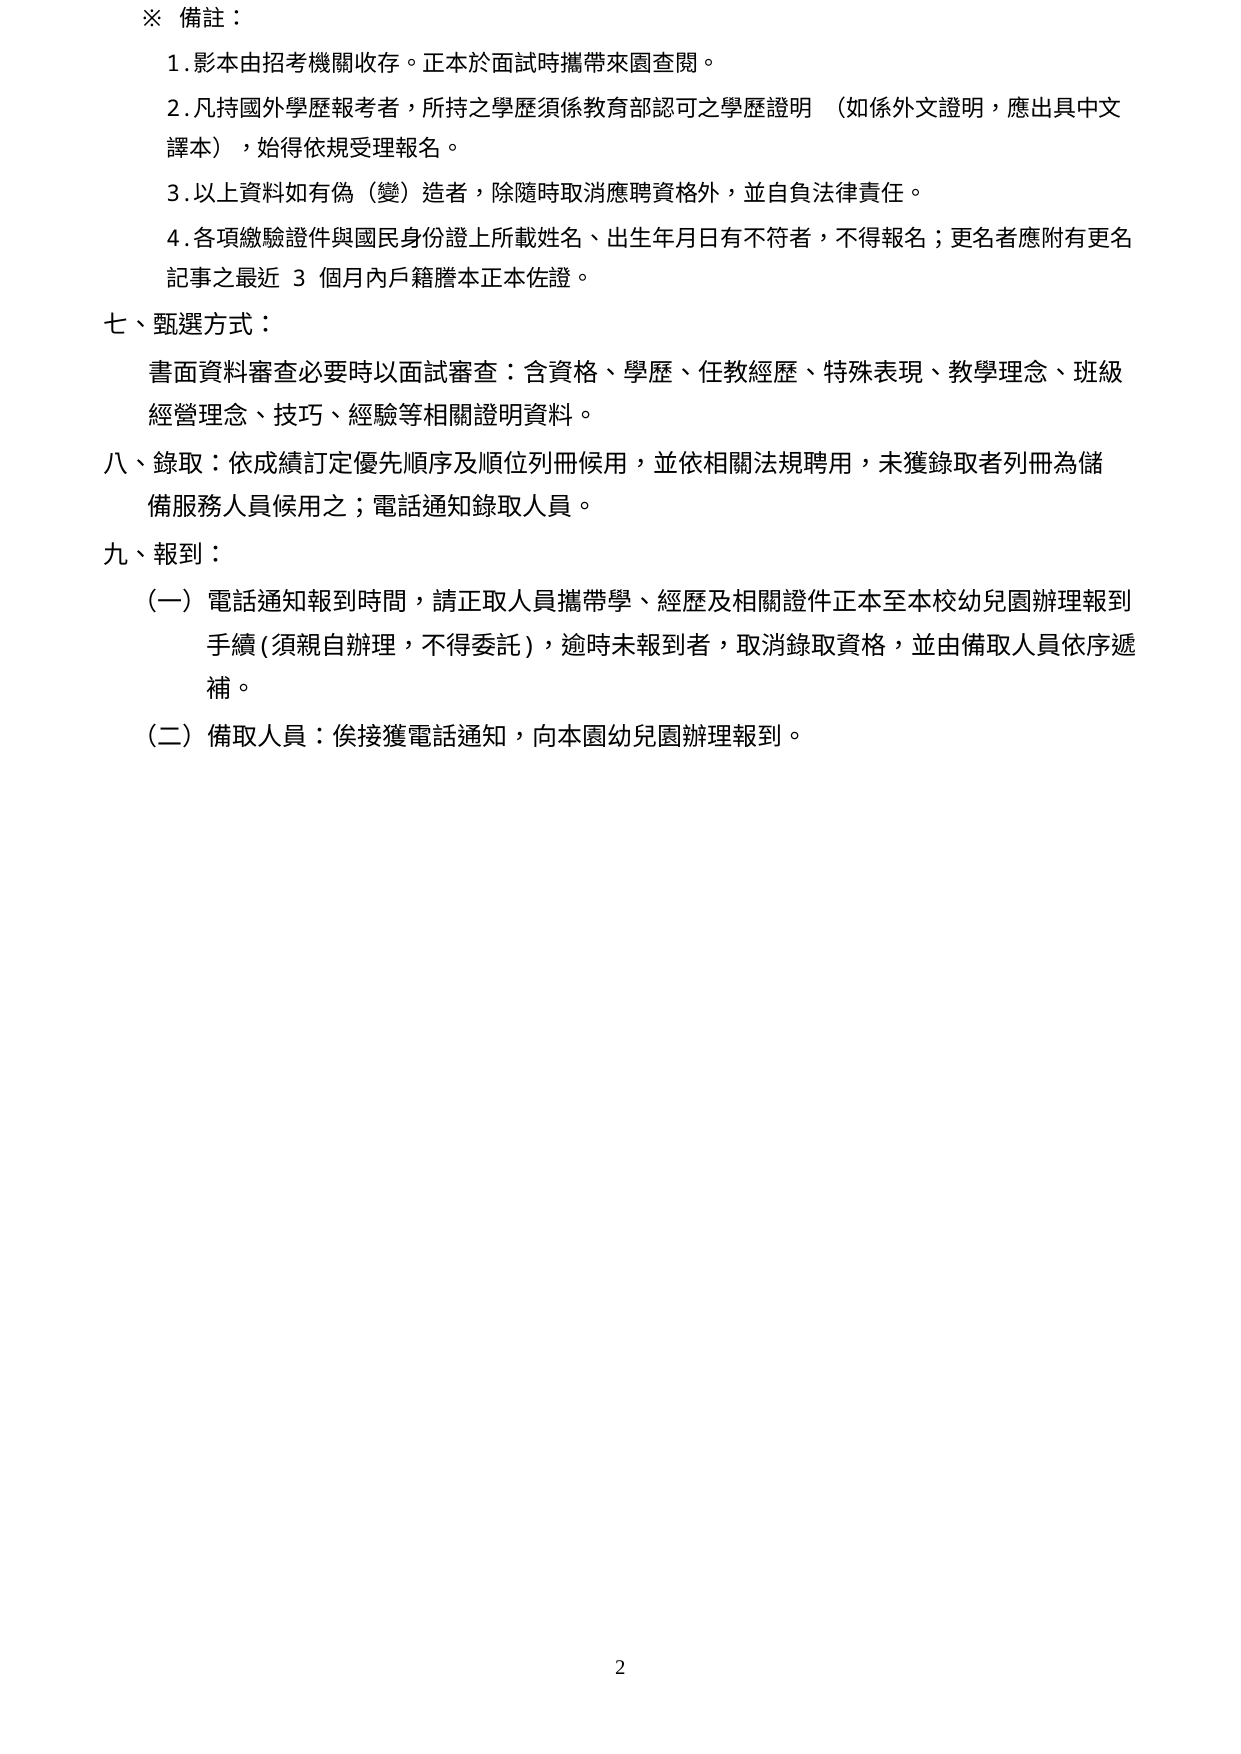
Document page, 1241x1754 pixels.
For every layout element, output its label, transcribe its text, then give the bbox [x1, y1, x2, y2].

text （一）電話通知報到時間，請正取人員攜帶學、經歷及相關證件正本至本校幼兒園辦理報到手續(須親自辦理，不得委託)，逾時未報到者，取消錄取資格，並由備取人員依序遞補。 [133, 582, 1137, 705]
text 七、甄選方式： [103, 304, 1137, 341]
text 2.凡持國外學歷報考者，所持之學歷須係教育部認可之學歷證明 （如係外文證明，應出具中文譯本），始得依規受理報名。 [166, 90, 1137, 163]
text （二）備取人員：俟接獲電話通知，向本園幼兒園辦理報到。 [133, 716, 1137, 753]
text 1.影本由招考機關收存。正本於面試時攜帶來園查閱。 [166, 45, 1137, 78]
text 九、報到： [103, 534, 1137, 571]
text 書面資料審查必要時以面試審查：含資格、學歷、任教經歷、特殊表現、教學理念、班級經營理念、技巧、經驗等相關證明資料。 [148, 352, 1137, 432]
text ※ 備註： [124, 0, 1137, 33]
text 4.各項繳驗證件與國民身份證上所載姓名、出生年月日有不符者，不得報名；更名者應附有更名記事之最近 3 個月內戶籍謄本正本佐證。 [166, 220, 1137, 293]
text 3.以上資料如有偽（變）造者，除隨時取消應聘資格外，並自負法律責任。 [166, 175, 1137, 208]
text 八、錄取：依成績訂定優先順序及順位列冊候用，並依相關法規聘用，未獲錄取者列冊為儲 備服務人員候用之；電話通知錄取人員。 [103, 443, 1137, 523]
